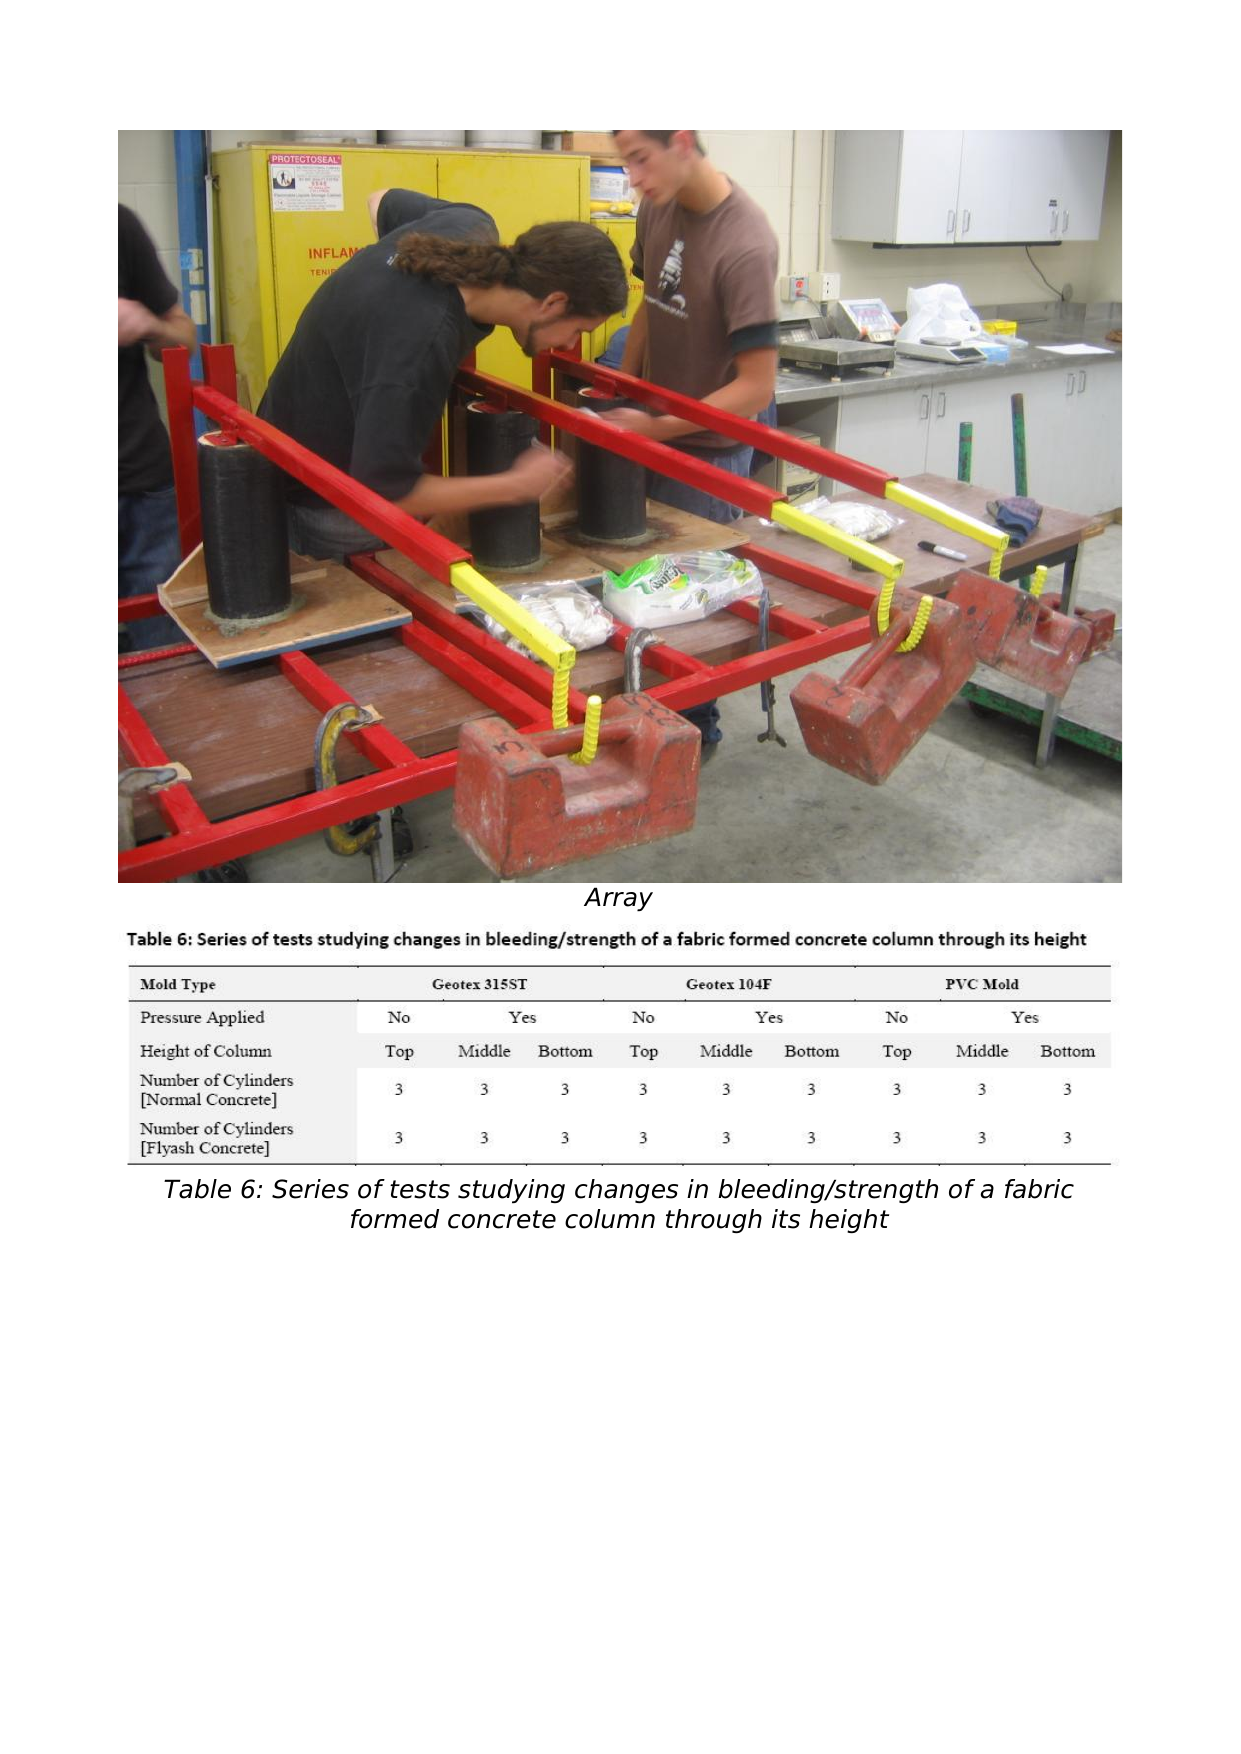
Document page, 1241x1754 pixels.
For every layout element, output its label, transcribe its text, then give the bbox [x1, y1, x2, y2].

picture [118, 924, 1123, 1176]
text Table 6: Series of tests studying changes in bleeding/strength of a fabric formed concrete column through its height [118, 1176, 1122, 1234]
text Array [118, 883, 1122, 912]
picture [118, 130, 1123, 883]
